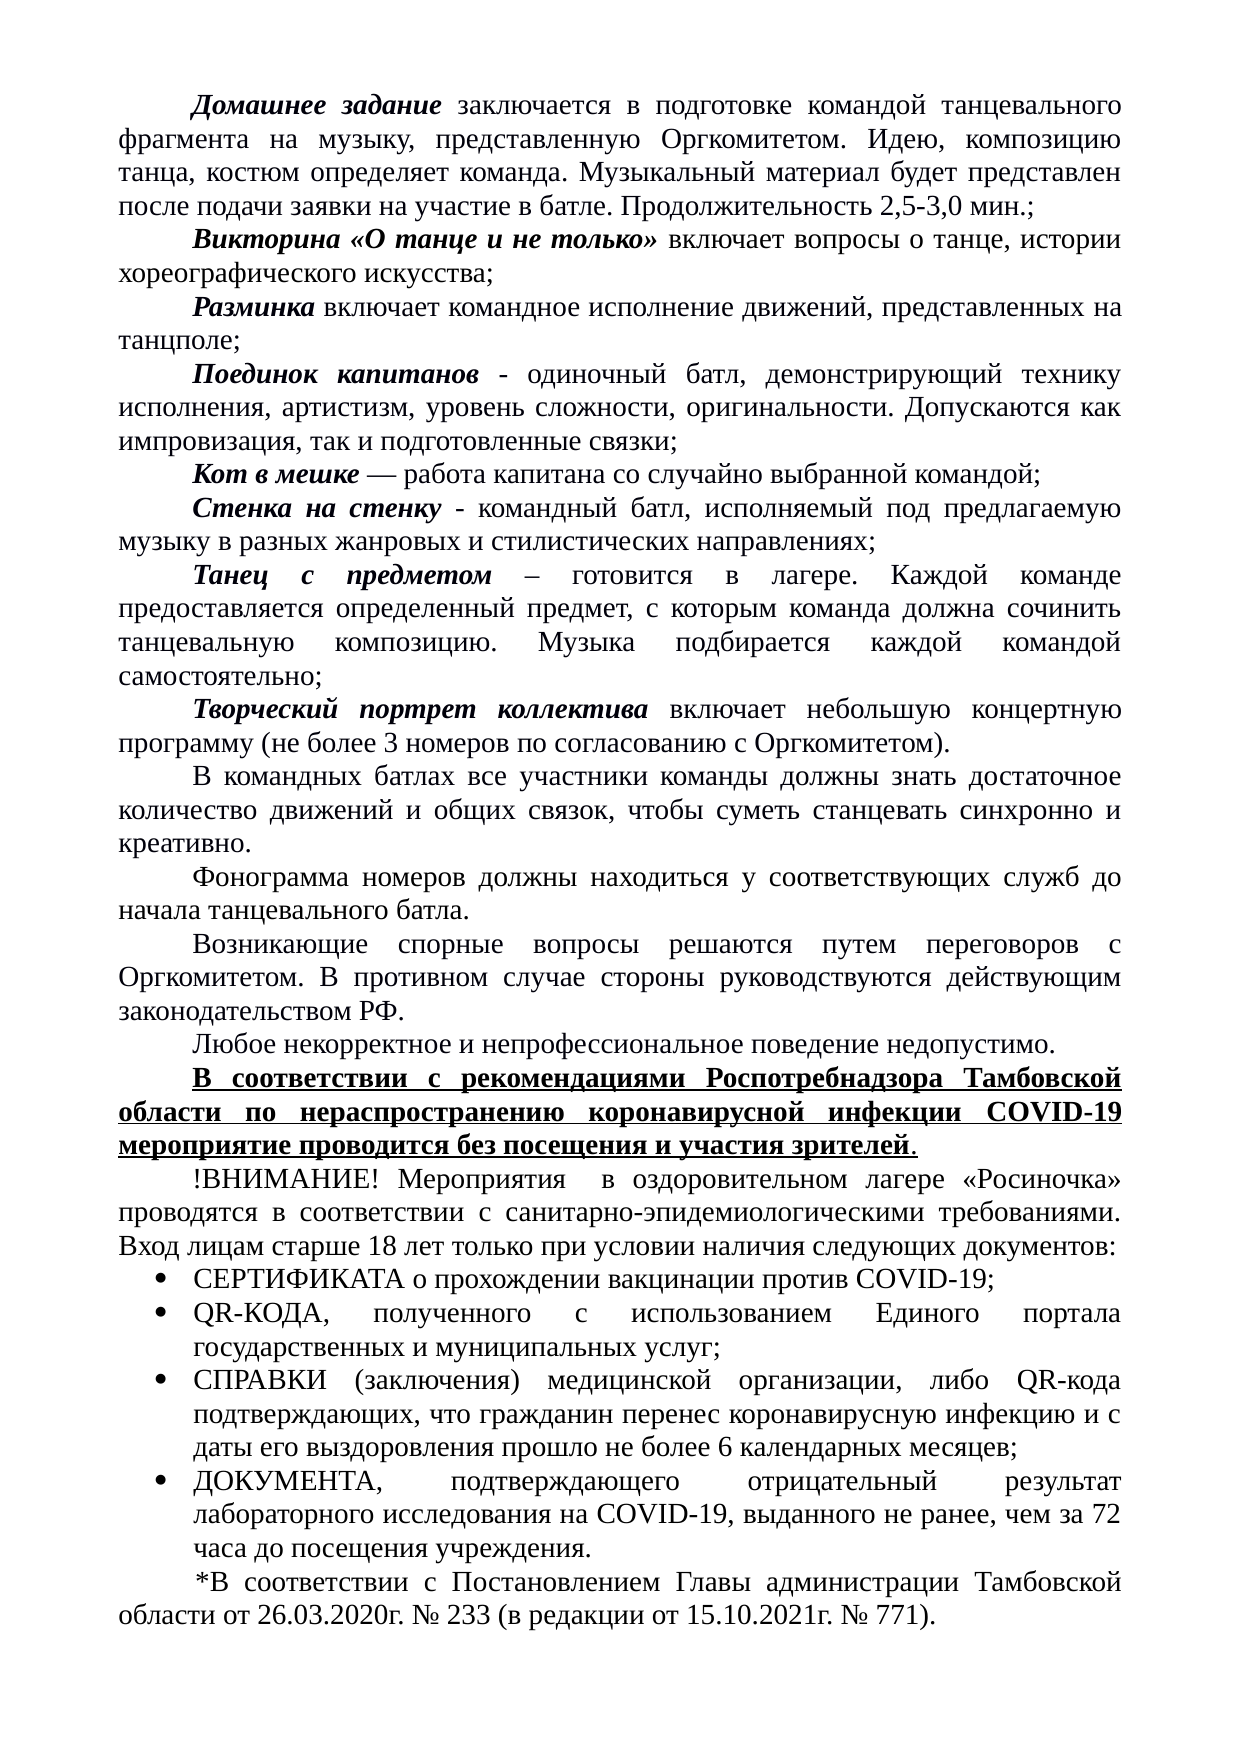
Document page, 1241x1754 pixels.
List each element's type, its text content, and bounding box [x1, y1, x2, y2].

text *В соответствии с Постановлением Главы администрации Тамбовской области от 26.03.2020г. № 233 (в редакции от 15.10.2021г. № 771). [118, 1564, 1122, 1631]
text Возникающие спорные вопросы решаются путем переговоров с Оргкомитетом. В противном случае стороны руководствуются действующим законодательством РФ. [118, 926, 1122, 1027]
text мероприятие проводится без посещения и участия зрителей. [118, 1124, 1122, 1161]
text Творческий портрет коллектива включает небольшую концертную программу (не более 3 номеров по согласованию с Оргкомитетом). [118, 691, 1122, 758]
list СПРАВКИ (заключения) медицинской организации, либо QR-кода подтверждающих, что гражданин перенес коронавирусную инфекцию и с даты его выздоровления прошло не более 6 календарных месяцев; [156, 1362, 1122, 1463]
text Фонограмма номеров должны находиться у соответствующих служб до начала танцевального батла. [118, 859, 1122, 926]
text В соответствии с рекомендациями Роспотребнадзора Тамбовской области по нераспространению коронавирусной инфекции COVID-19 [118, 1060, 1122, 1123]
text Разминка включает командное исполнение движений, представленных на танцполе; [118, 289, 1122, 356]
list ДОКУМЕНТА, подтверждающего отрицательный результат лабораторного исследования на COVID-19, выданного не ранее, чем за 72 часа до посещения учреждения. [156, 1463, 1122, 1564]
text Танец с предметом – готовится в лагере. Каждой команде предоставляется определенный предмет, с которым команда должна сочинить танцевальную композицию. Музыка подбирается каждой командой самостоятельно; [118, 557, 1122, 691]
text Поединок капитанов - одиночный батл, демонстрирующий технику исполнения, артистизм, уровень сложности, оригинальности. Допускаются как импровизация, так и подготовленные связки; [118, 356, 1122, 456]
text !ВНИМАНИЕ! Мероприятия в оздоровительном лагере «Росиночка» проводятся в соответствии с санитарно-эпидемиологическими требованиями. Вход лицам старше 18 лет только при условии наличия следующих документов: [118, 1161, 1122, 1261]
text Викторина «О танце и не только» включает вопросы о танце, истории хореографического искусства; [118, 222, 1122, 289]
text Домашнее задание заключается в подготовке командой танцевального фрагмента на музыку, представленную Оргкомитетом. Идею, композицию танца, костюм определяет команда. Музыкальный материал будет представлен после подачи заявки на участие в батле. Продолжительность 2,5-3,0 мин.; [118, 87, 1122, 222]
text Любое некорректное и непрофессиональное поведение недопустимо. [118, 1027, 1122, 1060]
text В командных батлах все участники команды должны знать достаточное количество движений и общих связок, чтобы суметь станцевать синхронно и креативно. [118, 758, 1122, 859]
text Кот в мешке — работа капитана со случайно выбранной командой; [118, 456, 1122, 490]
list СЕРТИФИКАТА о прохождении вакцинации против COVID-19; [156, 1261, 1122, 1295]
text Стенка на стенку - командный батл, исполняемый под предлагаемую музыку в разных жанровых и стилистических направлениях; [118, 490, 1122, 557]
list QR-КОДА, полученного с использованием Единого портала государственных и муниципальных услуг; [156, 1295, 1122, 1362]
